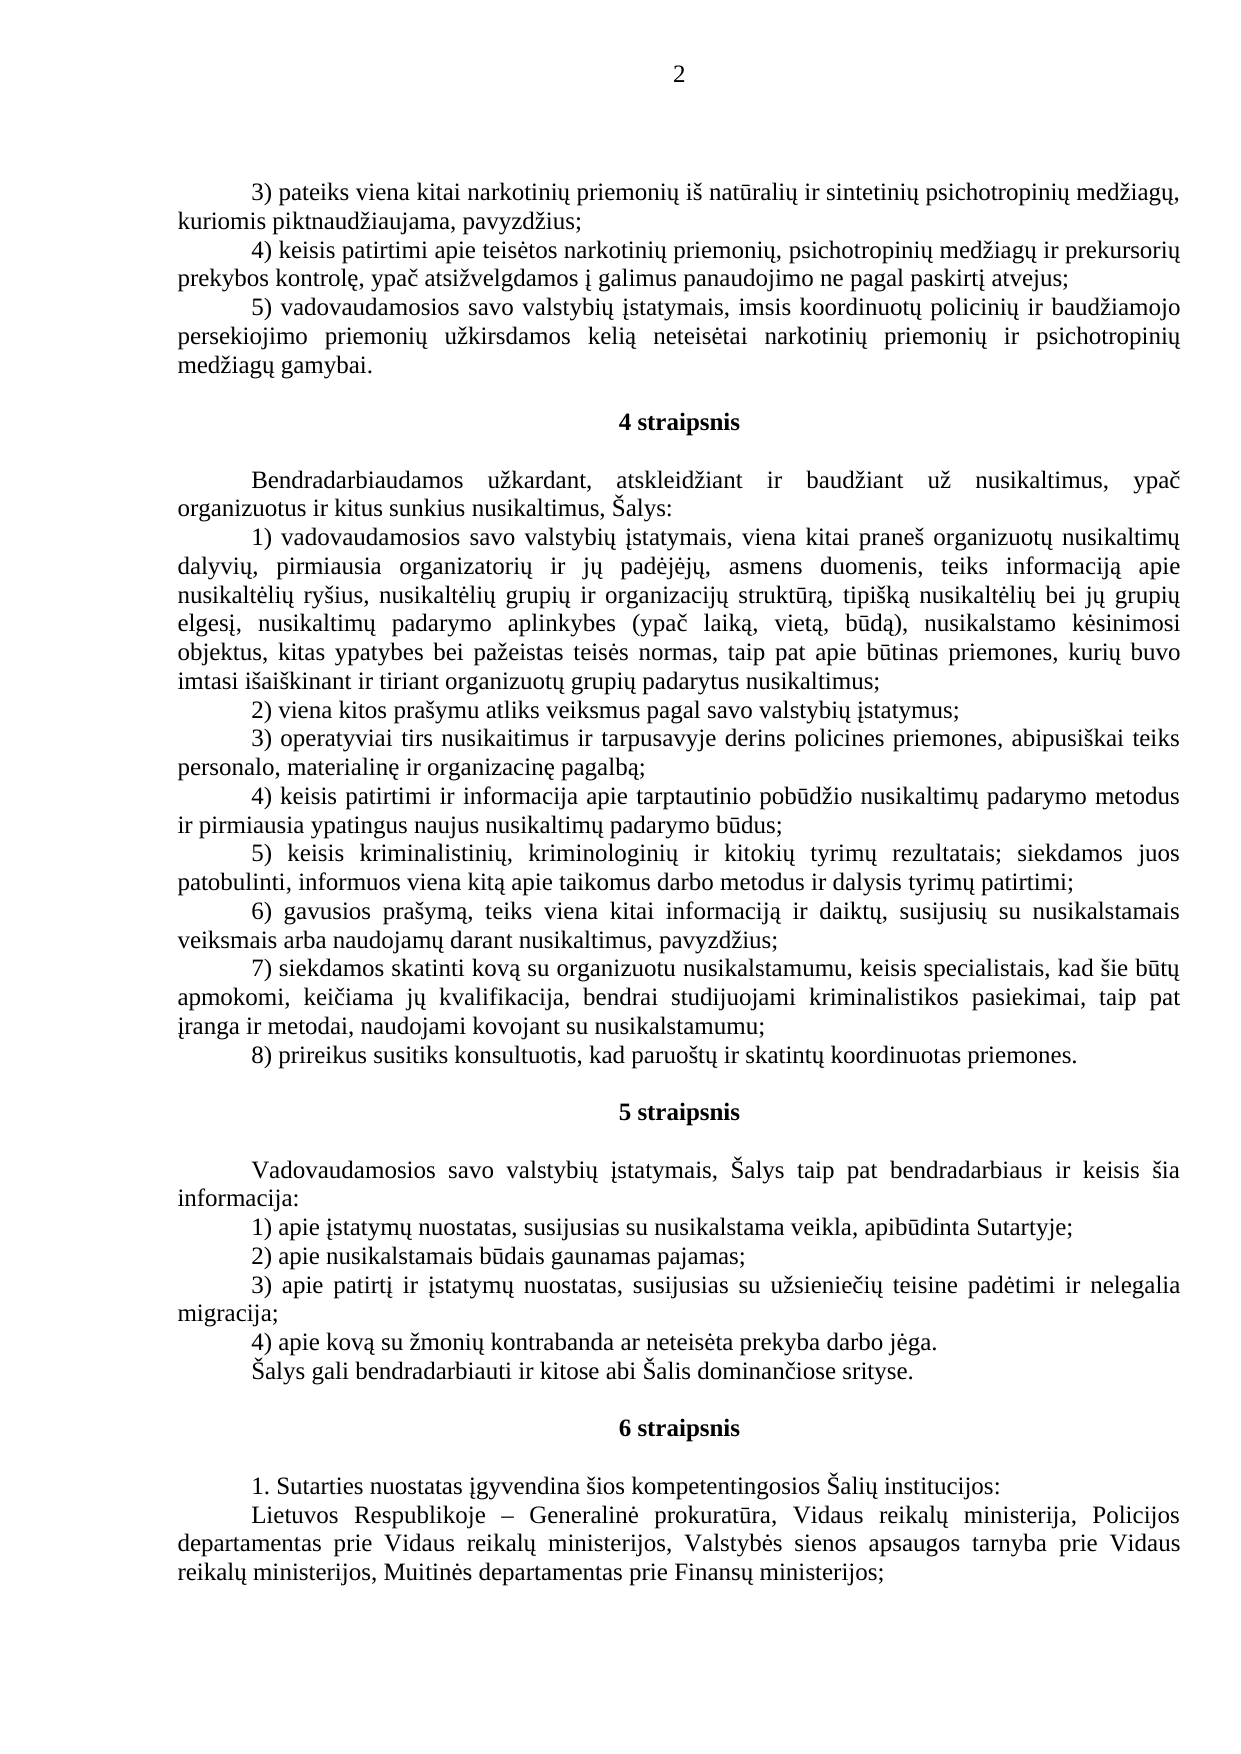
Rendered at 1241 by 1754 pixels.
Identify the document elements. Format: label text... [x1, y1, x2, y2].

text 6 straipsnis [177, 1413, 1181, 1442]
text 2) viena kitos prašymu atliks veiksmus pagal savo valstybių įstatymus; [177, 695, 1181, 723]
text 3) pateiks viena kitai narkotinių priemonių iš natūralių ir sintetinių psichotropinių medžiagų, kuriomis piktnaudžiaujama, pavyzdžius; [177, 177, 1181, 235]
text 3) operatyviai tirs nusikaitimus ir tarpusavyje derins policines priemones, abipusiškai teiks personalo, materialinę ir organizacinę pagalbą; [177, 723, 1181, 781]
text 7) siekdamos skatinti kovą su organizuotu nusikalstamumu, keisis specialistais, kad šie būtų apmokomi, keičiama jų kvalifikacija, bendrai studijuojami kriminalistikos pasiekimai, taip pat įranga ir metodai, naudojami kovojant su nusikalstamumu; [177, 953, 1181, 1040]
text 4) keisis patirtimi ir informacija apie tarptautinio pobūdžio nusikaltimų padarymo metodus ir pirmiausia ypatingus naujus nusikaltimų padarymo būdus; [177, 781, 1181, 838]
text 6) gavusios prašymą, teiks viena kitai informaciją ir daiktų, susijusių su nusikalstamais veiksmais arba naudojamų darant nusikaltimus, pavyzdžius; [177, 896, 1181, 953]
text Bendradarbiaudamos užkardant, atskleidžiant ir baudžiant už nusikaltimus, ypač organizuotus ir kitus sunkius nusikaltimus, Šalys: [177, 465, 1181, 522]
text 4) apie kovą su žmonių kontrabanda ar neteisėta prekyba darbo jėga. [177, 1327, 1181, 1356]
text 4 straipsnis [177, 407, 1181, 436]
text 5 straipsnis [177, 1097, 1181, 1126]
text 1) vadovaudamosios savo valstybių įstatymais, viena kitai praneš organizuotų nusikaltimų dalyvių, pirmiausia organizatorių ir jų padėjėjų, asmens duomenis, teiks informaciją apie nusikaltėlių ryšius, nusikaltėlių grupių ir organizacijų struktūrą, tipišką nusikaltėlių bei jų grupių elgesį, nusikaltimų padarymo aplinkybes (ypač laiką, vietą, būdą), nusikalstamo kėsinimosi objektus, kitas ypatybes bei pažeistas teisės normas, taip pat apie būtinas priemones, kurių buvo imtasi išaiškinant ir tiriant organizuotų grupių padarytus nusikaltimus; [177, 522, 1181, 695]
text 5) keisis kriminalistinių, kriminologinių ir kitokių tyrimų rezultatais; siekdamos juos patobulinti, informuos viena kitą apie taikomus darbo metodus ir dalysis tyrimų patirtimi; [177, 838, 1181, 896]
text Lietuvos Respublikoje – Generalinė prokuratūra, Vidaus reikalų ministerija, Policijos departamentas prie Vidaus reikalų ministerijos, Valstybės sienos apsaugos tarnyba prie Vidaus reikalų ministerijos, Muitinės departamentas prie Finansų ministerijos; [177, 1500, 1181, 1586]
text 1) apie įstatymų nuostatas, susijusias su nusikalstama veikla, apibūdinta Sutartyje; [177, 1212, 1181, 1241]
text 2) apie nusikalstamais būdais gaunamas pajamas; [177, 1241, 1181, 1270]
text 5) vadovaudamosios savo valstybių įstatymais, imsis koordinuotų policinių ir baudžiamojo persekiojimo priemonių užkirsdamos kelią neteisėtai narkotinių priemonių ir psichotropinių medžiagų gamybai. [177, 292, 1181, 378]
text Šalys gali bendradarbiauti ir kitose abi Šalis dominančiose srityse. [177, 1356, 1181, 1385]
text 3) apie patirtį ir įstatymų nuostatas, susijusias su užsieniečių teisine padėtimi ir nelegalia migracija; [177, 1270, 1181, 1327]
text 1. Sutarties nuostatas įgyvendina šios kompetentingosios Šalių institucijos: [177, 1471, 1181, 1500]
text 8) prireikus susitiks konsultuotis, kad paruoštų ir skatintų koordinuotas priemones. [177, 1040, 1181, 1068]
text 4) keisis patirtimi apie teisėtos narkotinių priemonių, psichotropinių medžiagų ir prekursorių prekybos kontrolę, ypač atsižvelgdamos į galimus panaudojimo ne pagal paskirtį atvejus; [177, 235, 1181, 292]
text Vadovaudamosios savo valstybių įstatymais, Šalys taip pat bendradarbiaus ir keisis šia informacija: [177, 1155, 1181, 1212]
